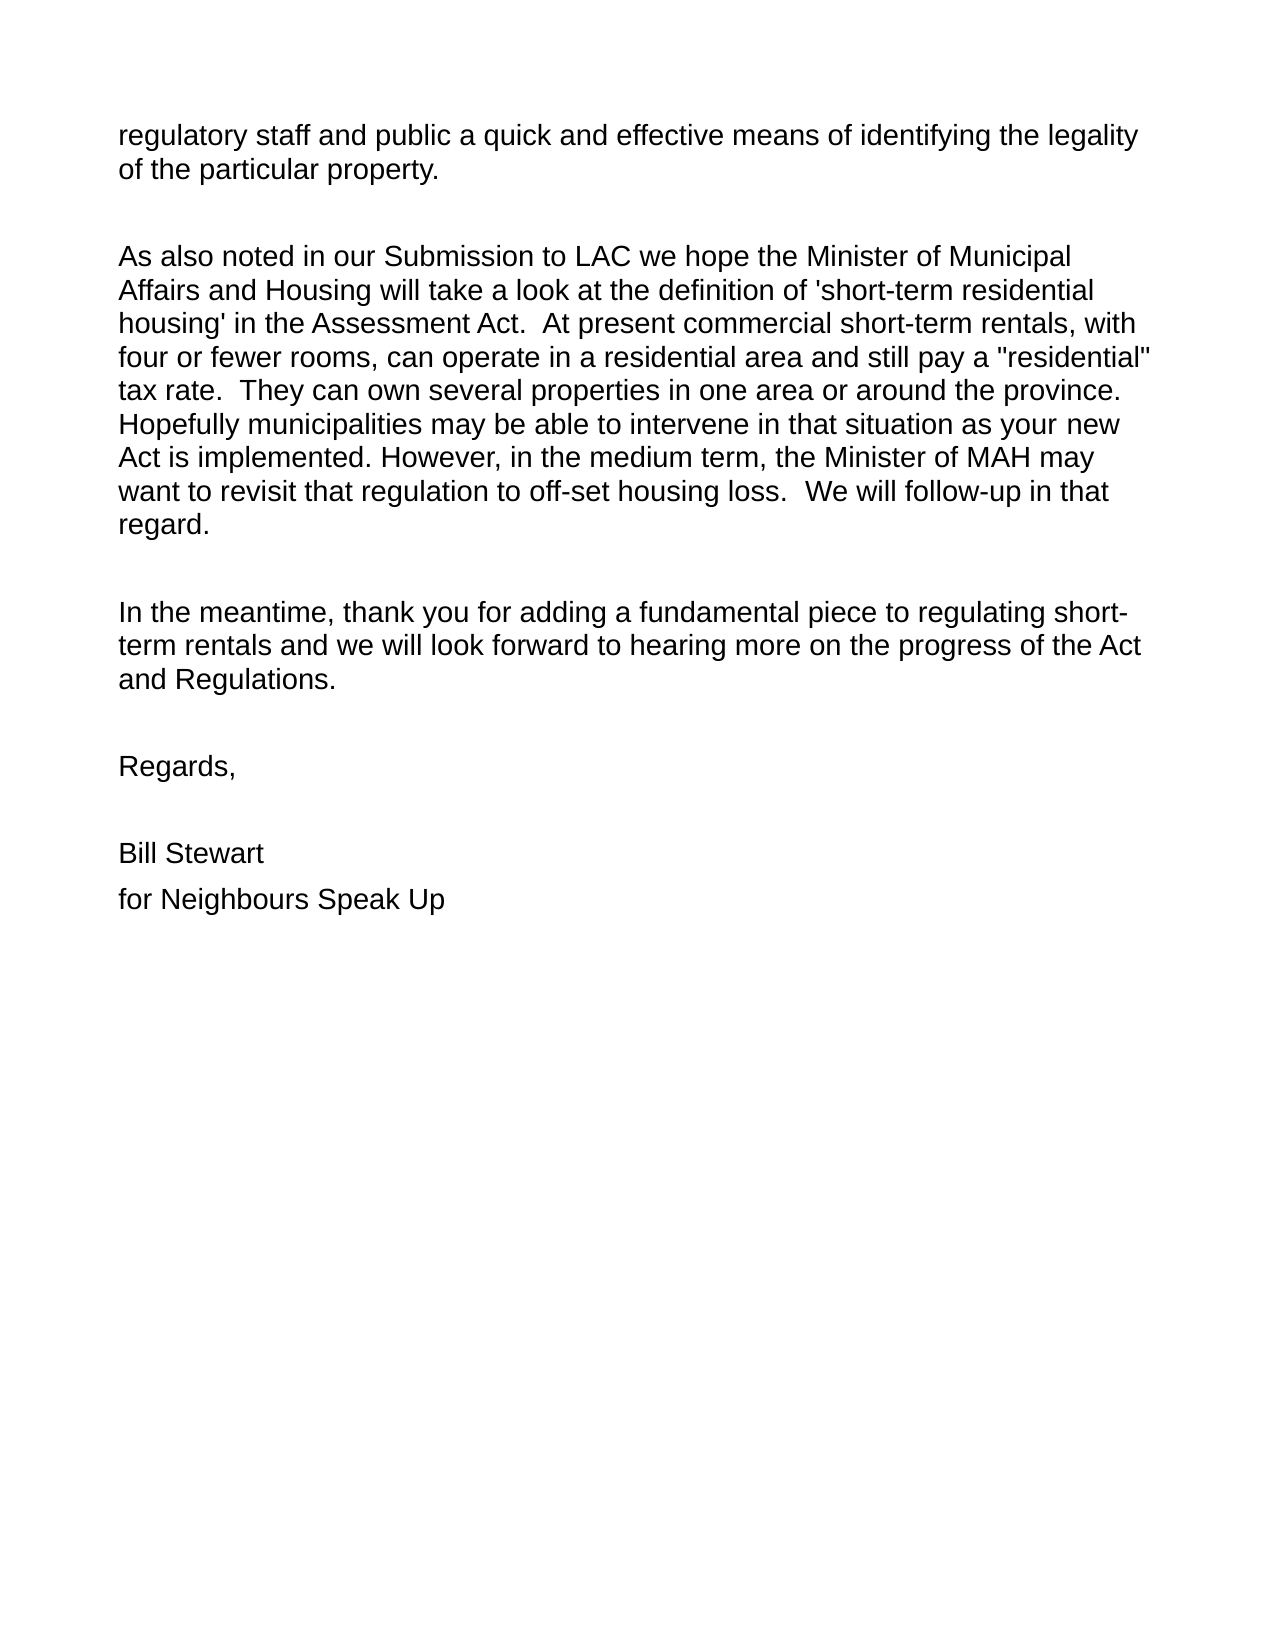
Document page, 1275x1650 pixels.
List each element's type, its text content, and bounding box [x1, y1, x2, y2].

text regulatory staff and public a quick and effective means of identifying the legality of the particular property. [118, 118, 1157, 185]
text Bill Stewart [118, 836, 1157, 870]
text for Neighbours Speak Up [118, 882, 1157, 916]
text Regards, [118, 749, 1157, 782]
text In the meantime, thank you for adding a fundamental piece to regulating short-term rentals and we will look forward to hearing more on the progress of the Act and Regulations. [118, 594, 1157, 695]
text As also noted in our Submission to LAC we hope the Minister of Municipal Affairs and Housing will take a look at the definition of 'short-term residential housing' in the Assessment Act. At present commercial short-term rentals, with four or fewer rooms, can operate in a residential area and still pay a "residential" tax rate. They can own several properties in one area or around the province. Hopefully municipalities may be able to intervene in that situation as your new Act is implemented. However, in the medium term, the Minister of MAH may want to revisit that regulation to off-set housing loss. We will follow-up in that regard. [118, 239, 1157, 541]
